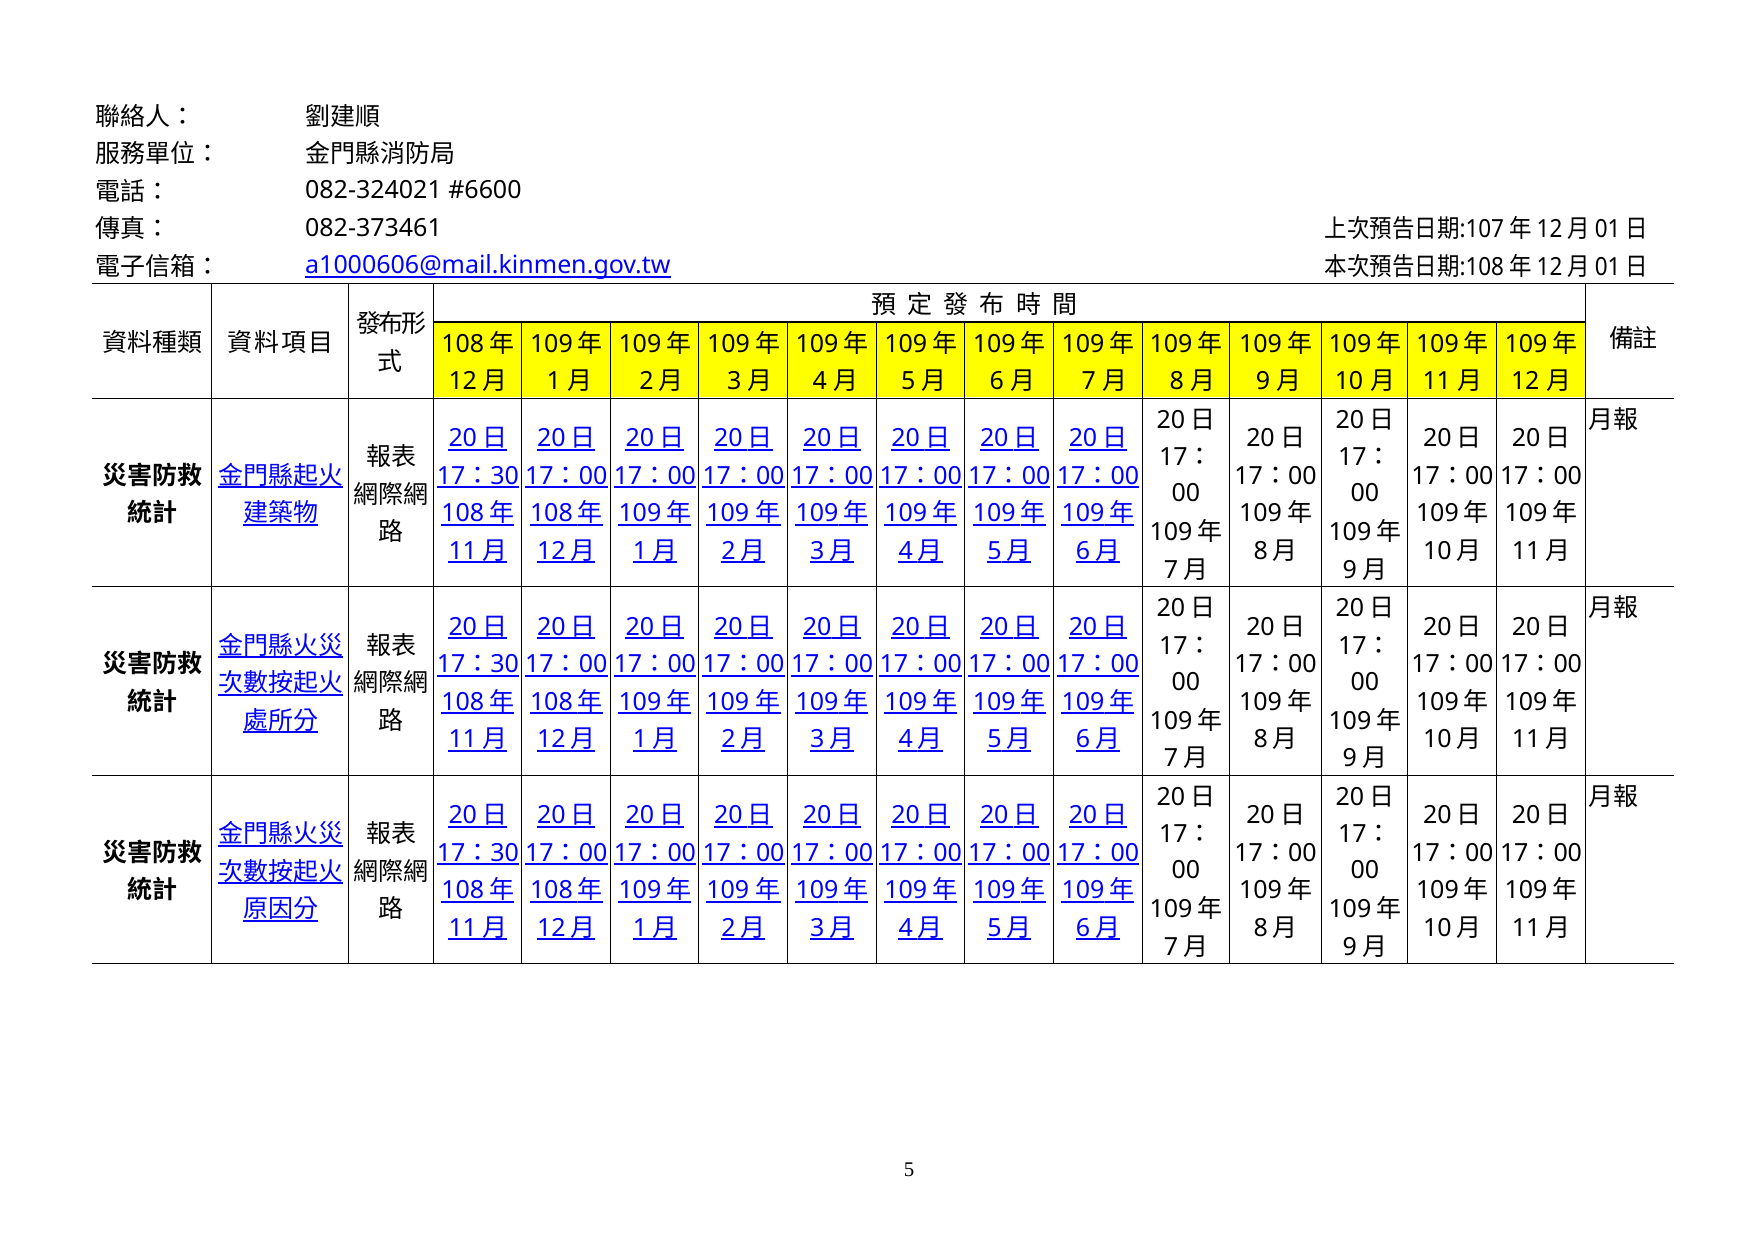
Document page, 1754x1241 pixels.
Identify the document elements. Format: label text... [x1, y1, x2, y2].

table_cell 082-324021 #6600 [302, 170, 861, 208]
table_cell [212, 170, 302, 208]
table_cell 月報 [1586, 399, 1674, 586]
table_cell 20日 17：00 109年4月 [877, 776, 964, 963]
table_cell 災害防救統計 [92, 776, 211, 963]
table_cell [212, 208, 302, 245]
table_cell 服務單位： [92, 133, 302, 170]
table_cell 20日 17：00 109年3月 [788, 776, 876, 963]
table_cell 20日 17：00 109 年2月 [699, 776, 787, 963]
table_cell 20日 17：00 109年 6月 [1054, 399, 1142, 586]
table_header [212, 95, 302, 133]
table_cell 20日 17：00 109年11月 [1497, 399, 1585, 586]
table_cell 20日 17：30 108年11月 [434, 587, 521, 774]
table_cell 20日 17：00 109年1月 [611, 399, 698, 586]
table_cell [861, 245, 953, 283]
table_cell 20日 17：00 109年7月 [1143, 399, 1229, 586]
table_cell 108年 12月 [434, 323, 521, 397]
table_cell 報表 網際網路 [349, 776, 433, 963]
table_cell 20日 17：00 109年11月 [1497, 587, 1585, 774]
table_cell 20日 17：00 109 年2月 [699, 587, 787, 774]
table_cell 109年 6 月 [965, 323, 1053, 397]
table_cell 上次預告日期:107年12月01日 [1321, 208, 1674, 245]
table_cell 20日 17：00 109年 6月 [1054, 587, 1142, 774]
table_cell 20日 17：00 109年7月 [1143, 776, 1229, 963]
table_cell a1000606@mail.kinmen.gov.tw [302, 245, 861, 283]
table_cell 109年 4 月 [788, 323, 876, 397]
table_cell 20日 17：00 109年3月 [788, 399, 876, 586]
table_cell 20日 17：00 109年3月 [788, 587, 876, 774]
table_cell 20日 17：00 109 年2月 [699, 399, 787, 586]
table_cell 20日 17：00 109年8月 [1230, 776, 1321, 963]
table_cell 109年 7 月 [1054, 323, 1142, 397]
table_cell [1229, 245, 1321, 283]
table_cell 20日 17：00 109年4月 [877, 587, 964, 774]
table_cell 20日 17：00 109年11月 [1497, 776, 1585, 963]
table_cell 109年 10 月 [1322, 323, 1407, 397]
table_cell 月報 [1586, 587, 1674, 774]
table_cell [1045, 245, 1137, 283]
table_cell 20日 17：00 109年10月 [1408, 587, 1496, 774]
table_cell 20日 17：00 109年5月 [965, 587, 1053, 774]
table_cell 20日 17：00 109年7月 [1143, 587, 1229, 774]
table_header [1414, 95, 1674, 133]
table_cell [1045, 208, 1137, 245]
table_cell 傳真： [92, 208, 212, 245]
table_cell 20日 17：00 108年12月 [522, 399, 610, 586]
table_cell [1414, 133, 1674, 170]
table_cell 20日 17：00 108年12月 [522, 587, 610, 774]
table_cell [1229, 208, 1321, 245]
table_cell [1137, 208, 1229, 245]
table_cell 金門縣火災次數按起火原因分 [212, 776, 348, 963]
table_cell 082-373461 [302, 208, 861, 245]
table_cell 20日 17：00 109年9月 [1322, 399, 1407, 586]
table_cell 109年 9 月 [1230, 323, 1321, 397]
table_cell 金門縣消防局 [302, 133, 1413, 170]
table_cell 20日 17：00 109年5月 [965, 399, 1053, 586]
table_cell 109年 3 月 [699, 323, 787, 397]
table_cell 電話： [92, 170, 212, 208]
table_cell 金門縣起火建築物 [212, 399, 348, 586]
table_cell 災害防救統計 [92, 399, 211, 586]
table_cell [953, 208, 1045, 245]
table_cell 20日 17：00 109年 6月 [1054, 776, 1142, 963]
table_cell 20日 17：30 108年11月 [434, 399, 521, 586]
table_cell 109年 2月 [611, 323, 698, 397]
table_cell [1137, 245, 1229, 283]
table_cell 月報 [1586, 776, 1674, 963]
table_cell 20日 17：00 109年1月 [611, 776, 698, 963]
table_cell 20日 17：00 109年10月 [1408, 776, 1496, 963]
table_cell [953, 245, 1045, 283]
table_cell 發布形式 [349, 284, 433, 397]
table_cell 備註 [1586, 284, 1674, 397]
table_cell 報表 網際網路 [349, 587, 433, 774]
table_cell 預 定 發 布 時 間 [434, 284, 1585, 321]
table_header 劉建順 [302, 95, 1413, 133]
table_cell 報表 網際網路 [349, 399, 433, 586]
table_cell 20日 17：00 108年12月 [522, 776, 610, 963]
table_cell 20日 17：00 109年10月 [1408, 399, 1496, 586]
table_cell 本次預告日期:108年12月01日 [1321, 245, 1674, 283]
table_cell 109年 11 月 [1408, 323, 1496, 397]
table_cell 109年 12 月 [1497, 323, 1585, 397]
table_cell 109年 8 月 [1143, 323, 1229, 397]
table_cell 20日 17：00 109年8月 [1230, 587, 1321, 774]
table_cell 20日 17：00 109年8月 [1230, 399, 1321, 586]
table_cell [861, 170, 1413, 208]
table_cell 20日 17：00 109年5月 [965, 776, 1053, 963]
table_cell 電子信箱： [92, 245, 302, 283]
table_cell 20日 17：00 109年9月 [1322, 776, 1407, 963]
table_cell [1414, 170, 1674, 208]
table_cell 金門縣火災次數按起火處所分 [212, 587, 348, 774]
table_cell [861, 208, 953, 245]
table_cell 109年 5 月 [877, 323, 964, 397]
table_cell 20日 17：30 108年11月 [434, 776, 521, 963]
table_cell 資料項目 [212, 284, 348, 397]
table_header 聯絡人： [92, 95, 212, 133]
table_cell 20日 17：00 109年1月 [611, 587, 698, 774]
table_cell 109年 1 月 [522, 323, 610, 397]
table_cell 資料種類 [92, 284, 211, 397]
table_cell 20日 17：00 109年4月 [877, 399, 964, 586]
table_cell 20日 17：00 109年9月 [1322, 587, 1407, 774]
table_cell 災害防救統計 [92, 587, 211, 774]
